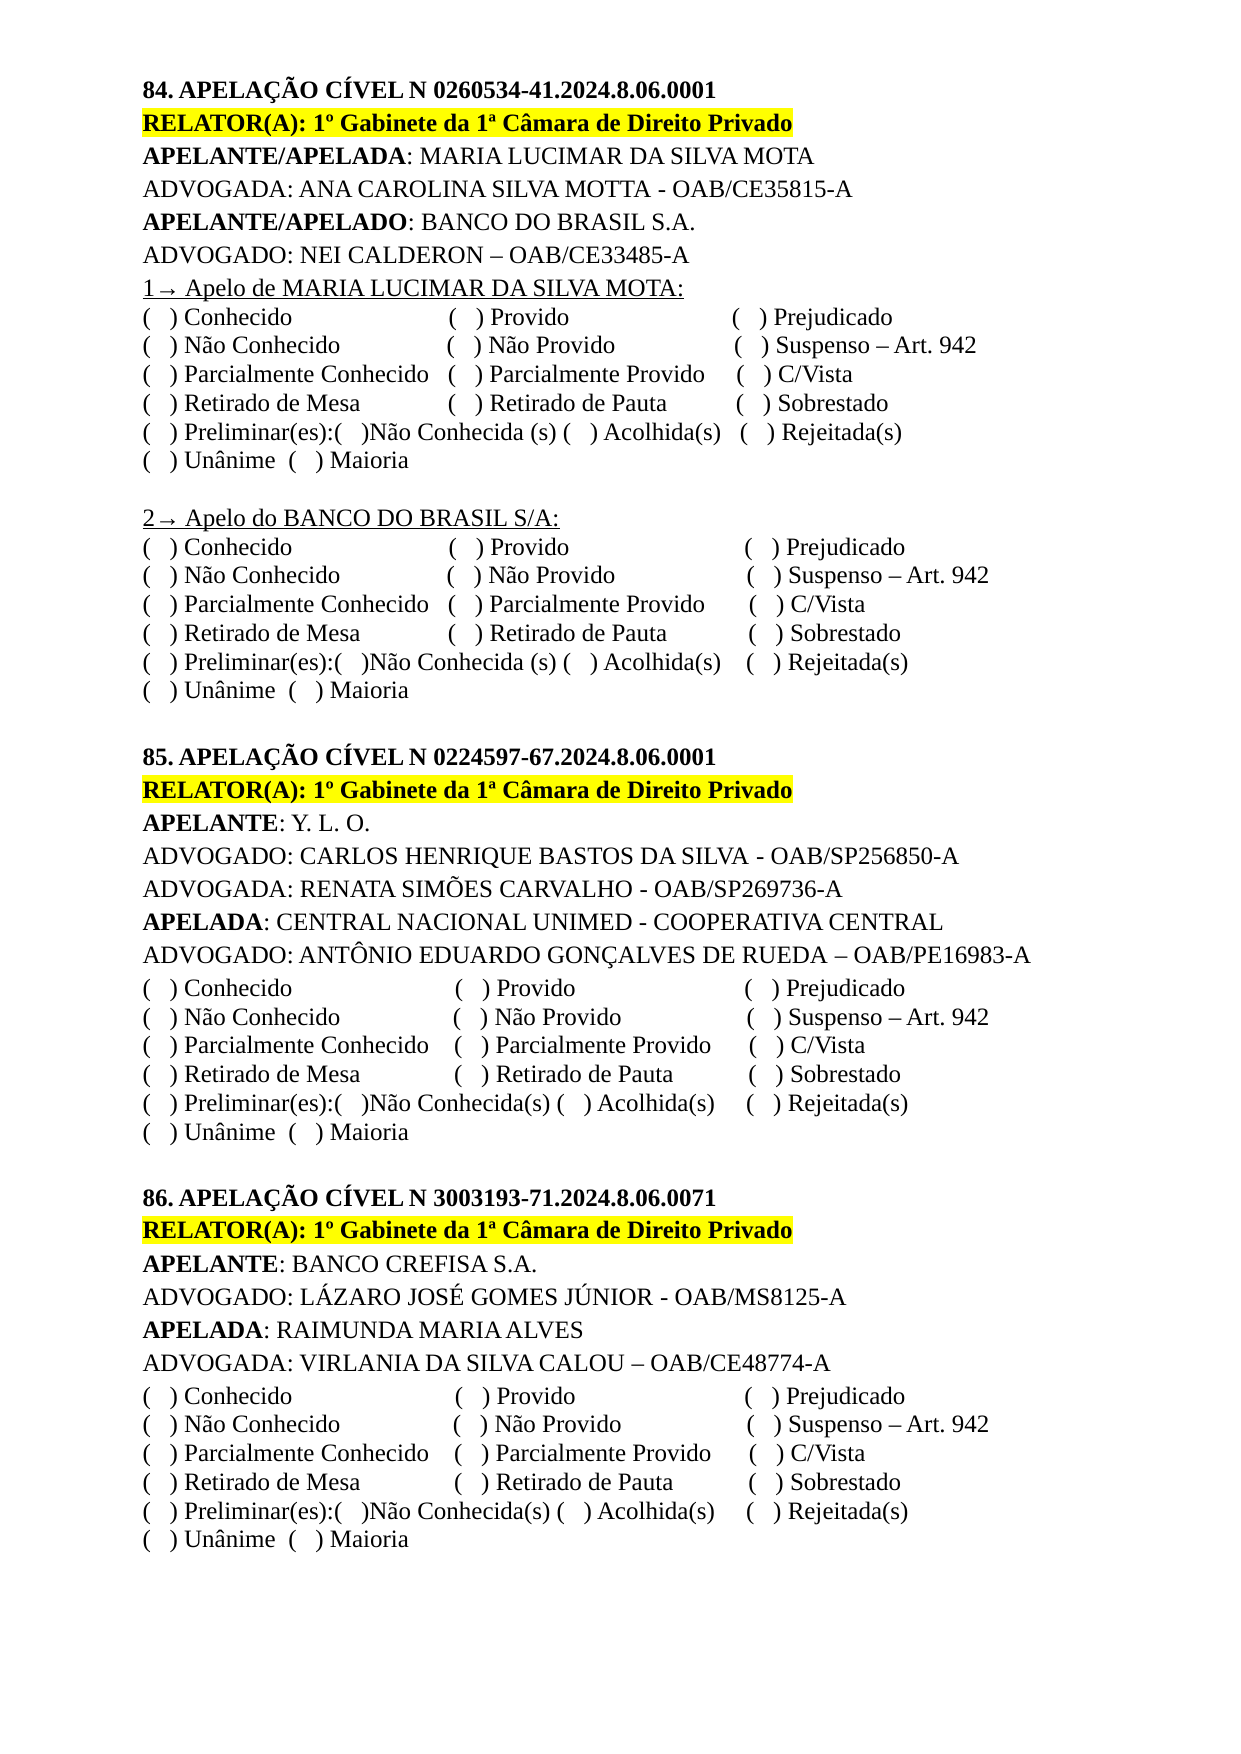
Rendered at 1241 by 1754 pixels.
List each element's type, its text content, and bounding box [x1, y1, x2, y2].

text ( ) Preliminar(es):( )Não Conhecida(s) ( ) Acolhida(s) ( ) Rejeitada(s) [142, 1088, 1158, 1117]
text ( ) Preliminar(es):( )Não Conhecida(s) ( ) Acolhida(s) ( ) Rejeitada(s) [142, 1496, 1158, 1524]
text ( ) Conhecido ( ) Provido ( ) Prejudicado [142, 532, 1141, 561]
text ( ) Preliminar(es):( )Não Conhecida (s) ( ) Acolhida(s) ( ) Rejeitada(s) [142, 647, 1158, 676]
text ( ) Conhecido ( ) Provido ( ) Prejudicado [142, 1381, 1141, 1409]
text ( ) Unânime ( ) Maioria 86. APELAÇÃO CÍVEL N 3003193-71.2024.8.06.0071 RELATOR(A): 1º Gabinete da 1ª Câmara de Direito Privado APELANTE: BANCO CREFISA S.A. ADVOGADO: LÁZARO JOSÉ GOMES JÚNIOR - OAB/MS8125-A APELADA: RAIMUNDA MARIA ALVES ADVOGADA: VIRLANIA DA SILVA CALOU – OAB/CE48774-A [142, 1117, 1141, 1376]
text ( ) Unânime ( ) Maioria 85. APELAÇÃO CÍVEL N 0224597-67.2024.8.06.0001 RELATOR(A): 1º Gabinete da 1ª Câmara de Direito Privado APELANTE: Y. L. O. ADVOGADO: CARLOS HENRIQUE BASTOS DA SILVA - OAB/SP256850-A ADVOGADA: RENATA SIMÕES CARVALHO - OAB/SP269736-A APELADA: CENTRAL NACIONAL UNIMED - COOPERATIVA CENTRAL ADVOGADO: ANTÔNIO EDUARDO GONÇALVES DE RUEDA – OAB/PE16983-A [142, 676, 1141, 968]
text ( ) Não Conhecido ( ) Não Provido ( ) Suspenso – Art. 942 [142, 561, 1158, 589]
text ( ) Não Conhecido ( ) Não Provido ( ) Suspenso – Art. 942 [142, 1002, 1158, 1030]
text ( ) Parcialmente Conhecido ( ) Parcialmente Provido ( ) C/Vista [142, 359, 1158, 388]
text ( ) Parcialmente Conhecido ( ) Parcialmente Provido ( ) C/Vista [142, 589, 1158, 618]
text 2→ Apelo do BANCO DO BRASIL S/A: [142, 503, 1141, 532]
text ( ) Preliminar(es):( )Não Conhecida (s) ( ) Acolhida(s) ( ) Rejeitada(s) [142, 417, 1158, 446]
text ( ) Unânime ( ) Maioria [142, 1524, 1141, 1619]
text ( ) Conhecido ( ) Provido ( ) Prejudicado [142, 973, 1141, 1002]
text ( ) Conhecido ( ) Provido ( ) Prejudicado [142, 302, 1141, 331]
text ( ) Não Conhecido ( ) Não Provido ( ) Suspenso – Art. 942 [142, 1409, 1158, 1438]
text ( ) Não Conhecido ( ) Não Provido ( ) Suspenso – Art. 942 [142, 331, 1158, 359]
text ( ) Retirado de Mesa ( ) Retirado de Pauta ( ) Sobrestado [142, 618, 1158, 647]
text ( ) Unânime ( ) Maioria [142, 446, 1158, 474]
text ( ) Retirado de Mesa ( ) Retirado de Pauta ( ) Sobrestado [142, 1059, 1158, 1088]
text 1→ Apelo de MARIA LUCIMAR DA SILVA MOTA: [142, 273, 1141, 302]
text ( ) Parcialmente Conhecido ( ) Parcialmente Provido ( ) C/Vista [142, 1030, 1158, 1059]
text ( ) Retirado de Mesa ( ) Retirado de Pauta ( ) Sobrestado [142, 388, 1158, 417]
text ( ) Parcialmente Conhecido ( ) Parcialmente Provido ( ) C/Vista [142, 1438, 1158, 1467]
text ( ) Retirado de Mesa ( ) Retirado de Pauta ( ) Sobrestado [142, 1467, 1158, 1496]
text 84. APELAÇÃO CÍVEL N 0260534-41.2024.8.06.0001 RELATOR(A): 1º Gabinete da 1ª Câmara de Direito Privado APELANTE/APELADA: MARIA LUCIMAR DA SILVA MOTA ADVOGADA: ANA CAROLINA SILVA MOTTA - OAB/CE35815-A APELANTE/APELADO: BANCO DO BRASIL S.A. ADVOGADO: NEI CALDERON – OAB/CE33485-A [142, 75, 1141, 269]
